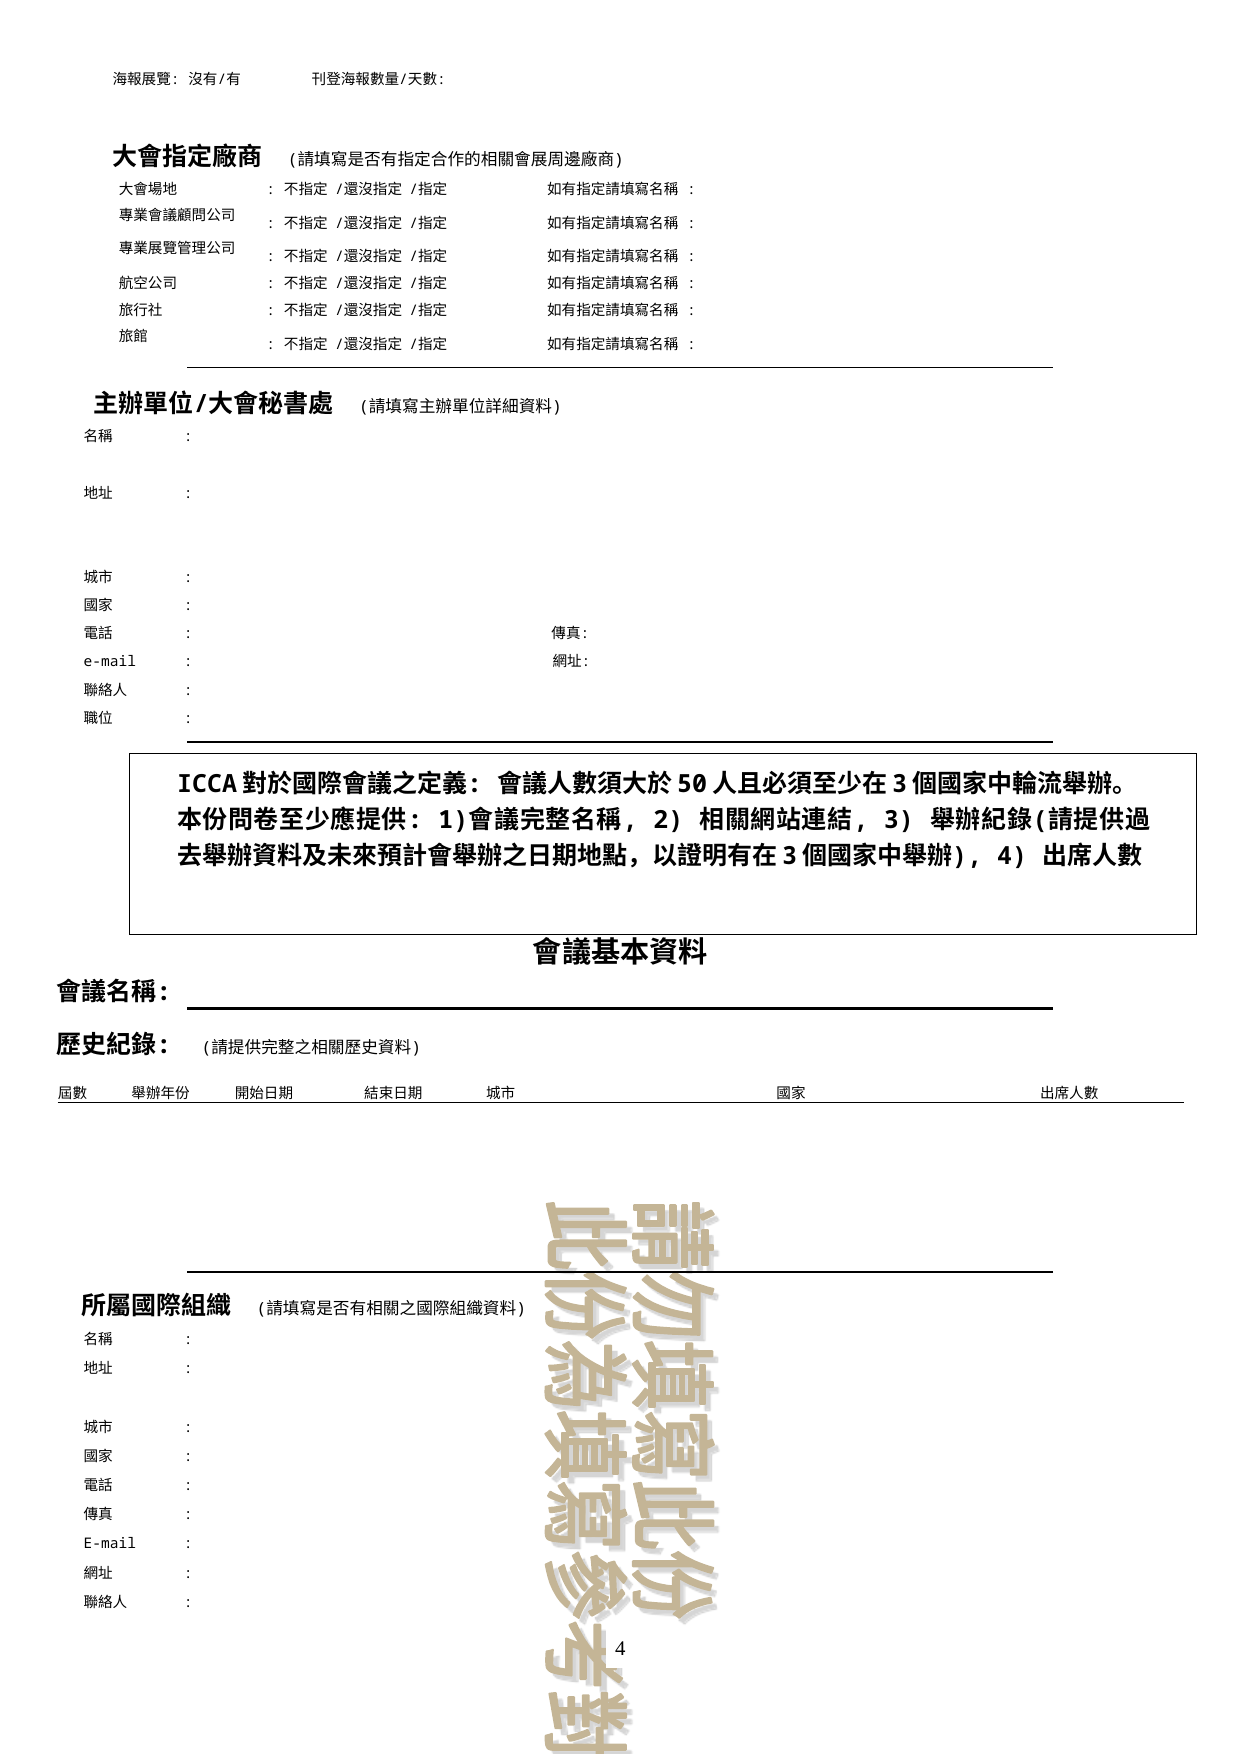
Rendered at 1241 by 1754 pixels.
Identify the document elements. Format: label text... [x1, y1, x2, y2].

table_cell 專業會議顧問公司 [119, 209, 266, 233]
table_cell [205, 1205, 349, 1231]
table_cell [197, 448, 969, 476]
table_cell [197, 1584, 569, 1613]
table_cell [621, 1601, 641, 1613]
table_cell [205, 1154, 349, 1180]
table_cell [184, 1380, 197, 1409]
text 歷史紀錄: (請提供完整之相關歷史資料) [56, 1025, 1053, 1061]
table_cell 航空公司 [119, 267, 266, 294]
table_cell 網址 [83, 1555, 184, 1584]
table_cell e-mail [83, 644, 184, 672]
table_header [1043, 1321, 1158, 1351]
table_header : 不指定 /還沒指定 /指定 [266, 173, 547, 200]
table_cell [776, 1103, 1040, 1129]
table_cell [1040, 1205, 1183, 1231]
table_cell [1040, 1180, 1183, 1205]
text 所屬國際組織 (請填寫是否有相關之國際組織資料) [81, 1285, 584, 1321]
table_cell : [184, 701, 197, 729]
table_cell 國家 [83, 1438, 184, 1467]
table_cell [488, 59, 563, 90]
table_cell 電話 [83, 616, 184, 644]
table_cell [83, 1380, 184, 1409]
table_cell 如有指定請填寫名稱 [547, 209, 687, 233]
table_cell 旅館 [119, 329, 266, 354]
table_cell [197, 616, 541, 644]
table_cell [119, 321, 266, 329]
table_cell [205, 1103, 349, 1129]
table_cell 聯絡人 [83, 1584, 184, 1613]
table_cell [184, 448, 197, 476]
table_cell [969, 673, 1158, 701]
table_cell E-mail [83, 1526, 184, 1555]
table_cell : [184, 476, 197, 504]
table_cell [349, 1103, 486, 1129]
table_cell [486, 1154, 776, 1180]
table_cell [58, 1154, 117, 1180]
table_cell [687, 1555, 1043, 1584]
table_cell [117, 1180, 205, 1205]
table_cell [1040, 1103, 1183, 1129]
table_cell [607, 1235, 648, 1256]
table_header : [184, 419, 197, 447]
table_cell [969, 448, 1158, 476]
table_cell [622, 59, 871, 90]
table_cell [696, 321, 1123, 329]
table_cell [580, 1434, 603, 1438]
table_cell [197, 1526, 577, 1555]
table_header : [687, 173, 696, 200]
table_cell 海報展覽: 沒有/有 [112, 59, 304, 90]
table_header 出席人數 [1040, 1061, 1183, 1102]
table_cell [626, 1496, 641, 1526]
table_cell : [184, 1351, 197, 1380]
table_cell [696, 267, 1123, 294]
table_cell [654, 1515, 680, 1519]
table_cell : 不指定 /還沒指定 /指定 [266, 329, 547, 354]
table_cell [694, 1496, 1043, 1526]
table_cell [624, 1367, 641, 1380]
table_cell [696, 294, 1123, 321]
table_cell [197, 1380, 558, 1409]
table_cell [197, 701, 969, 729]
table_cell [706, 1351, 1043, 1380]
table_cell [623, 1584, 671, 1602]
table_cell [547, 234, 687, 242]
table_cell [184, 532, 197, 560]
table_cell [197, 588, 969, 616]
table_cell [696, 209, 1123, 233]
table_cell [349, 1180, 486, 1205]
table_cell [1043, 1438, 1158, 1467]
table_cell 聯絡人 [83, 673, 184, 701]
table_cell [197, 1438, 561, 1467]
table_cell : 不指定 /還沒指定 /指定 [266, 267, 547, 294]
table_cell : 不指定 /還沒指定 /指定 [266, 294, 547, 321]
table_cell : [687, 329, 696, 354]
table_cell [687, 1588, 706, 1603]
table_cell [83, 448, 184, 476]
table_cell [83, 504, 184, 532]
table_cell : 不指定 /還沒指定 /指定 [266, 209, 547, 233]
table_cell [1043, 1526, 1158, 1555]
table_cell [266, 321, 547, 329]
table_cell [547, 200, 687, 208]
table_header 城市 [486, 1061, 776, 1102]
table_cell [486, 1180, 776, 1205]
table_cell [776, 1129, 1040, 1154]
table_cell [1043, 1467, 1158, 1496]
table_cell : [184, 673, 197, 701]
table_cell [117, 1103, 205, 1129]
table_cell [1043, 1584, 1158, 1613]
table_cell [776, 1154, 1040, 1180]
table_cell [567, 1475, 618, 1496]
table_cell 國家 [83, 588, 184, 616]
table_cell [687, 321, 696, 329]
table_header [693, 1321, 1043, 1351]
table_cell 網址: [541, 644, 969, 672]
table_cell [1040, 1154, 1183, 1180]
table_cell : [184, 1555, 197, 1584]
table_cell [117, 1154, 205, 1180]
table_cell [776, 1231, 1040, 1256]
table_cell [486, 1231, 554, 1256]
table_cell [1043, 1351, 1158, 1380]
table_cell [197, 673, 969, 701]
table_cell [598, 1555, 675, 1584]
table_cell 專業展覽管理公司 [119, 242, 266, 267]
table_cell [304, 59, 308, 90]
table_cell [119, 234, 266, 242]
table_header 如有指定請填寫名稱 [547, 173, 687, 200]
text 本份問卷至少應提供: 1)會議完整名稱, 2) 相關網站連結, 3) 舉辦紀錄(請提供過去舉辦資料及未來預計會舉辦之日期地點，以證明有在3個國家中舉辦), 4) 出席人數 [177, 799, 1150, 872]
table_cell [713, 1438, 1043, 1467]
table_cell 城市 [83, 1409, 184, 1438]
table_header 舉辦年份 [117, 1061, 205, 1102]
table_cell [197, 504, 969, 532]
table_cell [776, 1205, 1040, 1231]
table_cell [587, 1380, 648, 1409]
table_header [969, 419, 1158, 447]
table_cell 職位 [83, 701, 184, 729]
table_cell : [184, 588, 197, 616]
table_header [197, 419, 969, 447]
table_cell [58, 1180, 117, 1205]
table_cell 如有指定請填寫名稱 [547, 294, 687, 321]
table_cell [696, 329, 1123, 354]
table_cell 如有指定請填寫名稱 [547, 242, 687, 267]
table_cell : [184, 1584, 197, 1613]
table_cell [117, 1205, 205, 1231]
table_cell [969, 476, 1158, 504]
table_cell 地址 [83, 1351, 184, 1380]
table_cell [266, 234, 547, 242]
text [707, 1285, 1053, 1321]
table_cell [687, 234, 696, 242]
table_cell [58, 1129, 117, 1154]
table_cell [580, 1351, 604, 1366]
text [623, 1285, 692, 1312]
table_cell [486, 1129, 776, 1154]
table_cell [563, 59, 622, 90]
table_cell [649, 1526, 1043, 1555]
table_cell [184, 504, 197, 532]
table_cell [266, 200, 547, 208]
table_cell [969, 644, 1158, 672]
table_cell 如有指定請填寫名稱 [547, 329, 687, 354]
table_cell [1043, 1409, 1158, 1438]
table_cell : [184, 1526, 197, 1555]
table_cell [58, 1103, 117, 1129]
table_cell [619, 1467, 1043, 1496]
table_cell : [687, 267, 696, 294]
table_cell [547, 321, 687, 329]
table_cell [349, 1205, 486, 1231]
table_cell [644, 1575, 673, 1584]
table_cell 地址 [83, 476, 184, 504]
table_cell [568, 1235, 592, 1239]
table_header [696, 173, 1123, 200]
table_cell : [184, 1438, 197, 1467]
table_cell [205, 1180, 349, 1205]
table_cell [349, 1231, 486, 1256]
table_cell : [687, 209, 696, 233]
table_cell [969, 560, 1158, 588]
table_cell [197, 560, 969, 588]
table_cell [709, 1584, 1043, 1613]
table_cell 旅行社 [119, 294, 266, 321]
table_cell [205, 1231, 349, 1256]
text 會議基本資料 [187, 935, 1053, 971]
table_cell [58, 1231, 117, 1256]
table_cell [700, 1205, 776, 1231]
table_cell [197, 1496, 556, 1526]
table_cell [197, 1351, 559, 1380]
table_cell 傳真 [83, 1496, 184, 1526]
table_cell [619, 1438, 641, 1456]
table_cell : 不指定 /還沒指定 /指定 [266, 242, 547, 267]
table_cell [619, 1351, 652, 1370]
table_cell [197, 1409, 565, 1438]
table_cell [969, 701, 1158, 729]
table_cell [117, 1129, 205, 1154]
table_cell [486, 1103, 776, 1129]
table_cell [776, 1180, 1040, 1205]
table_cell 電話 [83, 1467, 184, 1496]
table_cell [969, 616, 1158, 644]
table_cell [567, 1409, 653, 1438]
table_cell [564, 1586, 577, 1606]
table_cell 如有指定請填寫名稱 [547, 267, 687, 294]
table_cell [713, 1380, 1043, 1409]
table_header [197, 1321, 685, 1351]
table_cell : [184, 1467, 197, 1496]
table_header : [184, 1321, 197, 1351]
table_cell [197, 1555, 574, 1584]
table_header 名稱 [83, 419, 184, 447]
table_cell [696, 242, 1123, 267]
table_header 國家 [776, 1061, 1040, 1102]
table_cell [58, 1205, 117, 1231]
table_cell : [184, 644, 197, 672]
table_cell [969, 532, 1158, 560]
table_cell [1043, 1380, 1158, 1409]
table_cell [197, 644, 541, 672]
table_cell : [184, 616, 197, 644]
table_cell [486, 1205, 551, 1231]
table_cell [969, 588, 1158, 616]
table_cell [556, 1205, 642, 1231]
table_cell [197, 1467, 566, 1496]
table_cell : [687, 242, 696, 267]
table_cell [969, 504, 1158, 532]
table_cell [1043, 1496, 1158, 1526]
table_cell : [184, 1409, 197, 1438]
text 大會指定廠商 (請填寫是否有指定合作的相關會展周邊廠商) [112, 137, 1053, 173]
table_cell [696, 200, 1123, 208]
table_header 大會場地 [119, 173, 266, 200]
text 主辦單位/大會秘書處 (請填寫主辦單位詳細資料) [93, 383, 1053, 419]
text 會議名稱: [56, 971, 1053, 1007]
table_header 屆數 [58, 1061, 117, 1102]
table_header [648, 1321, 692, 1328]
table_cell [197, 476, 969, 504]
table_cell [581, 1555, 592, 1568]
table_cell [655, 1409, 1043, 1438]
text [602, 1295, 667, 1321]
table_cell : [184, 1496, 197, 1526]
table_header 結束日期 [349, 1061, 486, 1102]
table_cell [117, 1231, 205, 1256]
table_cell [349, 1129, 486, 1154]
table_cell [197, 532, 969, 560]
table_cell [205, 1129, 349, 1154]
table_cell [119, 200, 266, 208]
table_cell 刊登海報數量/天數: [311, 59, 451, 90]
table_cell [1040, 1129, 1183, 1154]
table_cell [709, 1231, 776, 1256]
table_cell [349, 1154, 486, 1180]
table_header 開始日期 [205, 1061, 349, 1102]
table_cell [696, 234, 1123, 242]
table_cell [1040, 1231, 1183, 1256]
table_cell [579, 1526, 647, 1555]
table_cell [83, 532, 184, 560]
table_cell 城市 [83, 560, 184, 588]
table_header 名稱 [83, 1321, 184, 1351]
table_cell [687, 200, 696, 208]
table_cell : [184, 560, 197, 588]
text ICCA對於國際會議之定義: 會議人數須大於50人且必須至少在3個國家中輪流舉辦。 [177, 763, 1150, 799]
table_cell [1043, 1555, 1158, 1584]
table_cell [451, 59, 484, 90]
table_cell 傳真: [541, 616, 969, 644]
table_cell : [687, 294, 696, 321]
